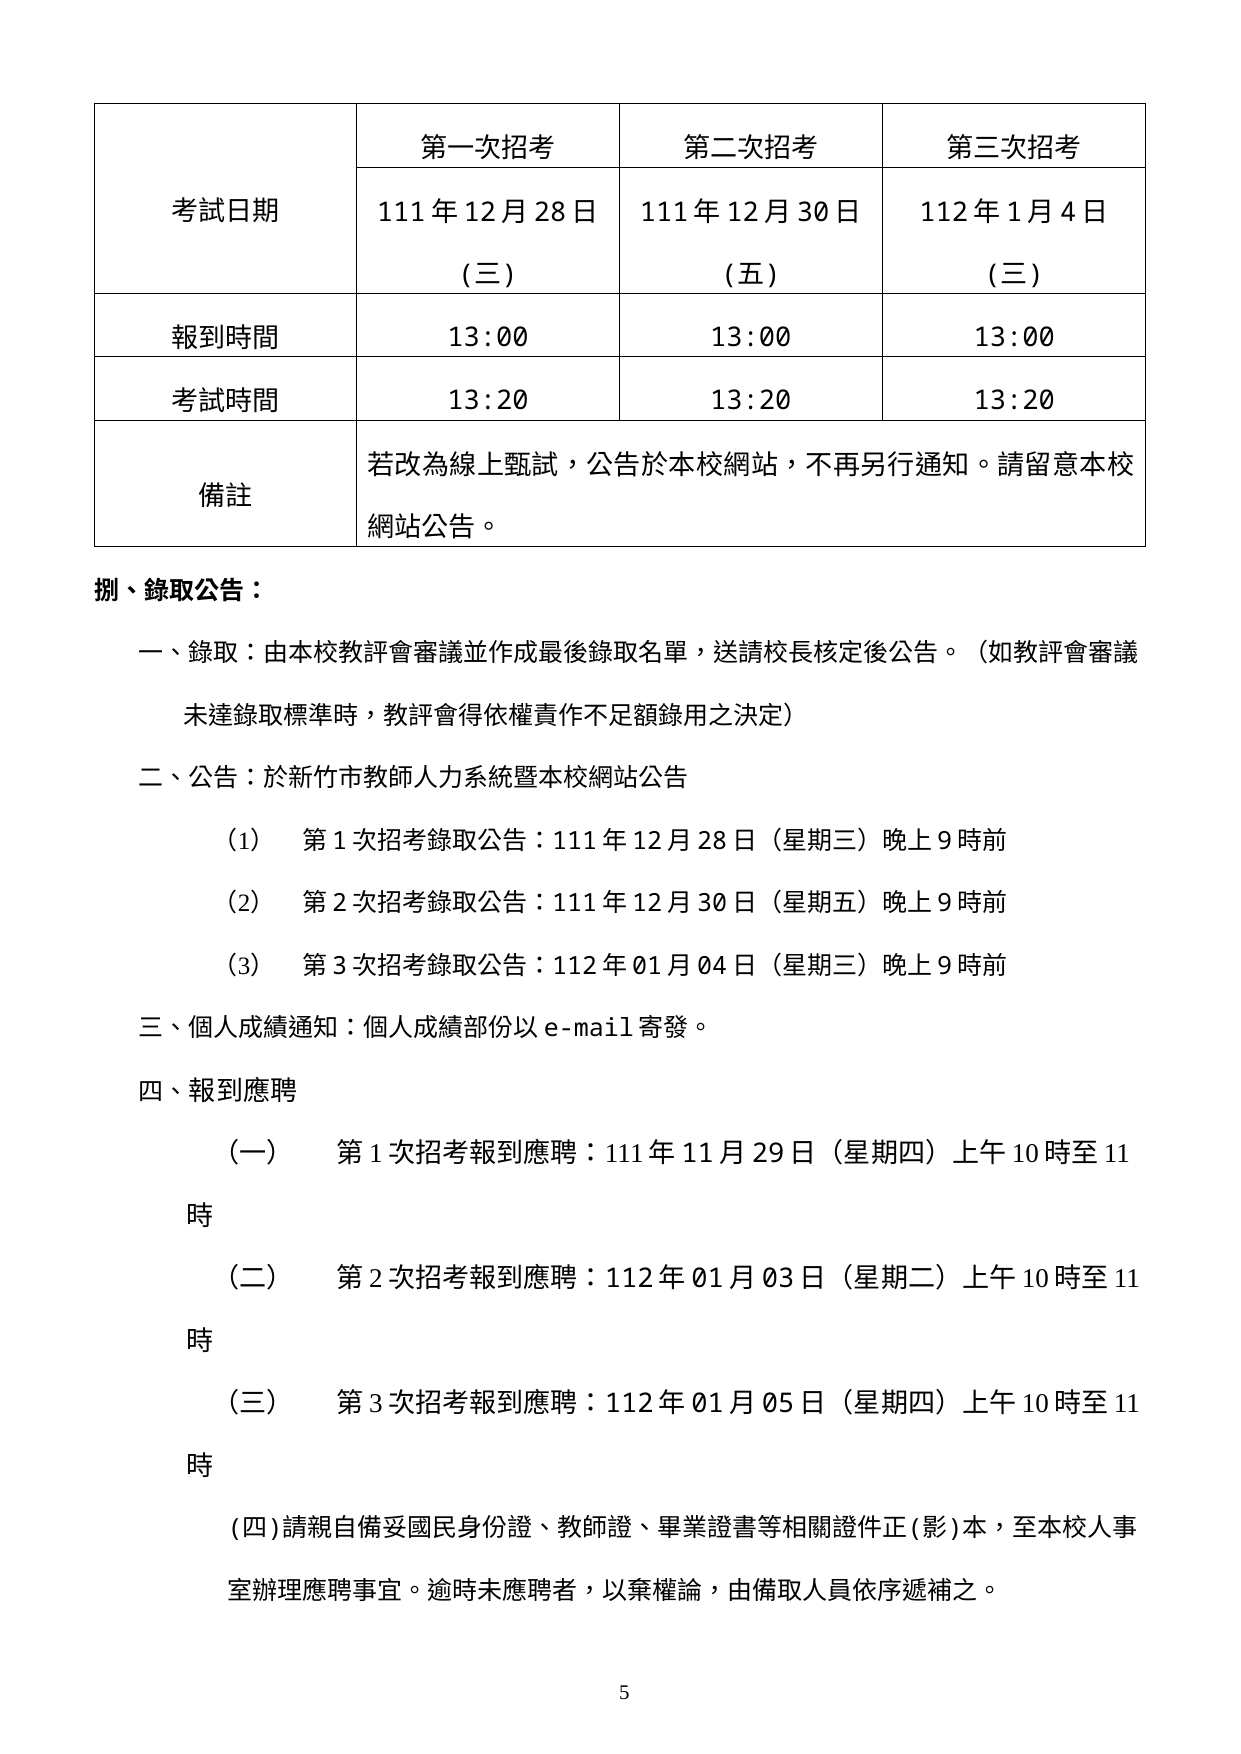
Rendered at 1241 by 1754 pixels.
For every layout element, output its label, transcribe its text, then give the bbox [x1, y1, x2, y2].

text （二） 第2次招考報到應聘：112年01月03日（星期二）上午10時至11時 [186, 1234, 1146, 1359]
table_header 第二次招考 [620, 104, 882, 167]
table_cell 若改為線上甄試，公告於本校網站，不再另行通知。請留意本校網站公告。 [357, 421, 1145, 546]
table_cell 13:20 [883, 357, 1145, 420]
table_cell 13:00 [357, 294, 619, 356]
text 三、個人成績通知：個人成績部份以e-mail寄發。 [139, 984, 1146, 1047]
text （三） 第3次招考報到應聘：112年01月05日（星期四）上午10時至11時 [186, 1359, 1146, 1484]
list 第2次招考錄取公告：111年12月30日（星期五）晚上9時前 [213, 859, 1146, 922]
table_cell 報到時間 [95, 294, 356, 356]
table_cell 111年12月30日(五) [620, 168, 882, 293]
table_cell 111年12月28日(三) [357, 168, 619, 293]
table_cell 112年1月4日(三) [883, 168, 1145, 293]
text 二、公告：於新竹市教師人力系統暨本校網站公告 [139, 734, 1146, 797]
text (四)請親自備妥國民身份證、教師證、畢業證書等相關證件正(影)本，至本校人事室辦理應聘事宜。逾時未應聘者，以棄權論，由備取人員依序遞補之。 [227, 1484, 1146, 1609]
table_header 第一次招考 [357, 104, 619, 167]
table_cell 13:20 [620, 357, 882, 420]
text 四、報到應聘 [139, 1047, 1146, 1109]
text （一） 第1次招考報到應聘：111年11月29日（星期四）上午10時至11時 [186, 1109, 1146, 1234]
table_cell 13:20 [357, 357, 619, 420]
list 第3次招考錄取公告：112年01月04日（星期三）晚上9時前 [213, 922, 1146, 984]
text 捌、錄取公告： [94, 547, 1146, 609]
table_header 第三次招考 [883, 104, 1145, 167]
list 第1次招考錄取公告：111年12月28日（星期三）晚上9時前 [213, 797, 1146, 859]
table_header 考試日期 [95, 104, 356, 293]
text 一、錄取：由本校教評會審議並作成最後錄取名單，送請校長核定後公告。（如教評會審議未達錄取標準時，教評會得依權責作不足額錄用之決定） [139, 609, 1146, 734]
table_cell 考試時間 [95, 357, 356, 420]
table_cell 13:00 [883, 294, 1145, 356]
table_cell 13:00 [620, 294, 882, 356]
table_cell 備註 [95, 421, 356, 546]
